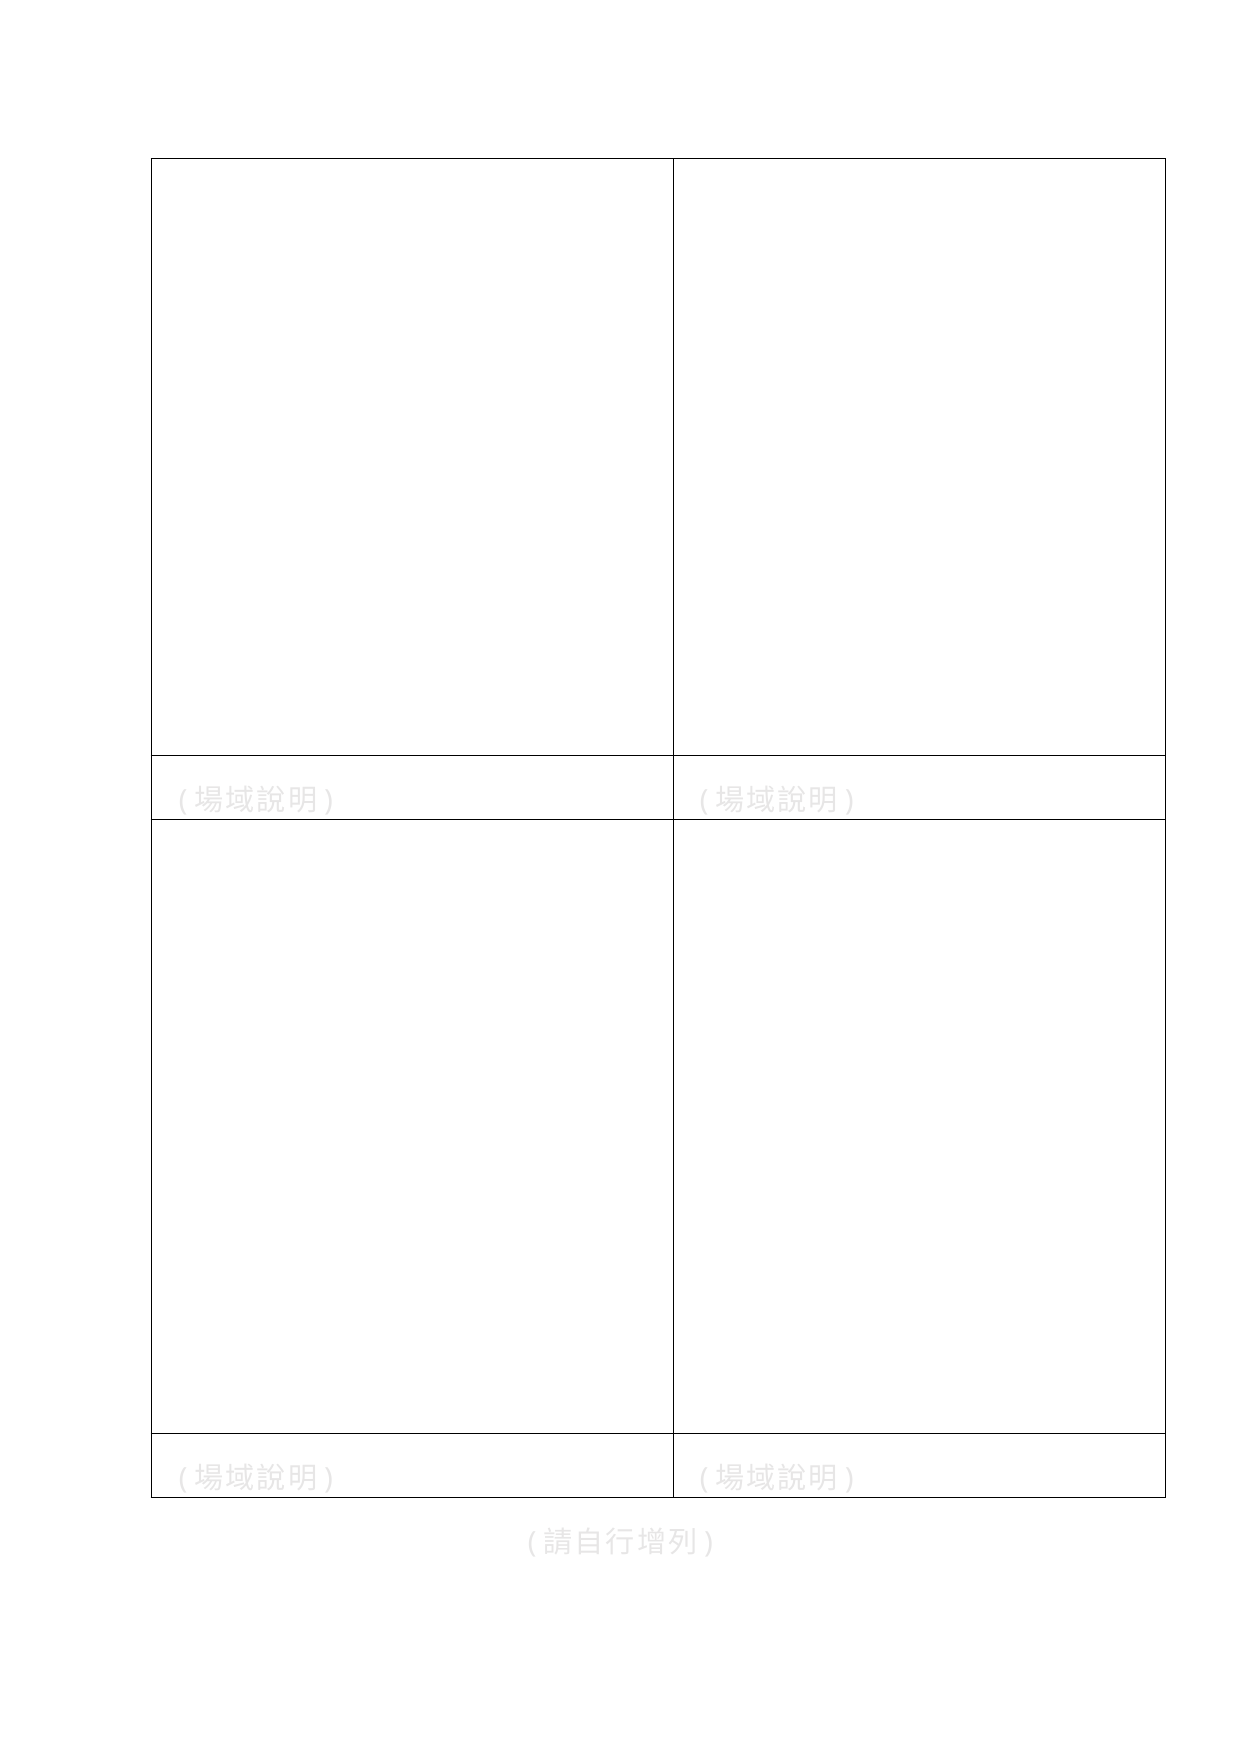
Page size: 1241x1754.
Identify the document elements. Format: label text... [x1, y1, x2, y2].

table_cell (場域說明) [674, 1434, 1165, 1497]
table_cell (場域說明) [152, 756, 673, 818]
text (請自行增列) [151, 1498, 1089, 1560]
table_cell [674, 820, 1165, 1433]
table_cell (場域說明) [152, 1434, 673, 1497]
table_cell (場域說明) [674, 756, 1165, 818]
table_cell [152, 820, 673, 1433]
table_header [152, 159, 673, 755]
table_header [674, 159, 1165, 755]
